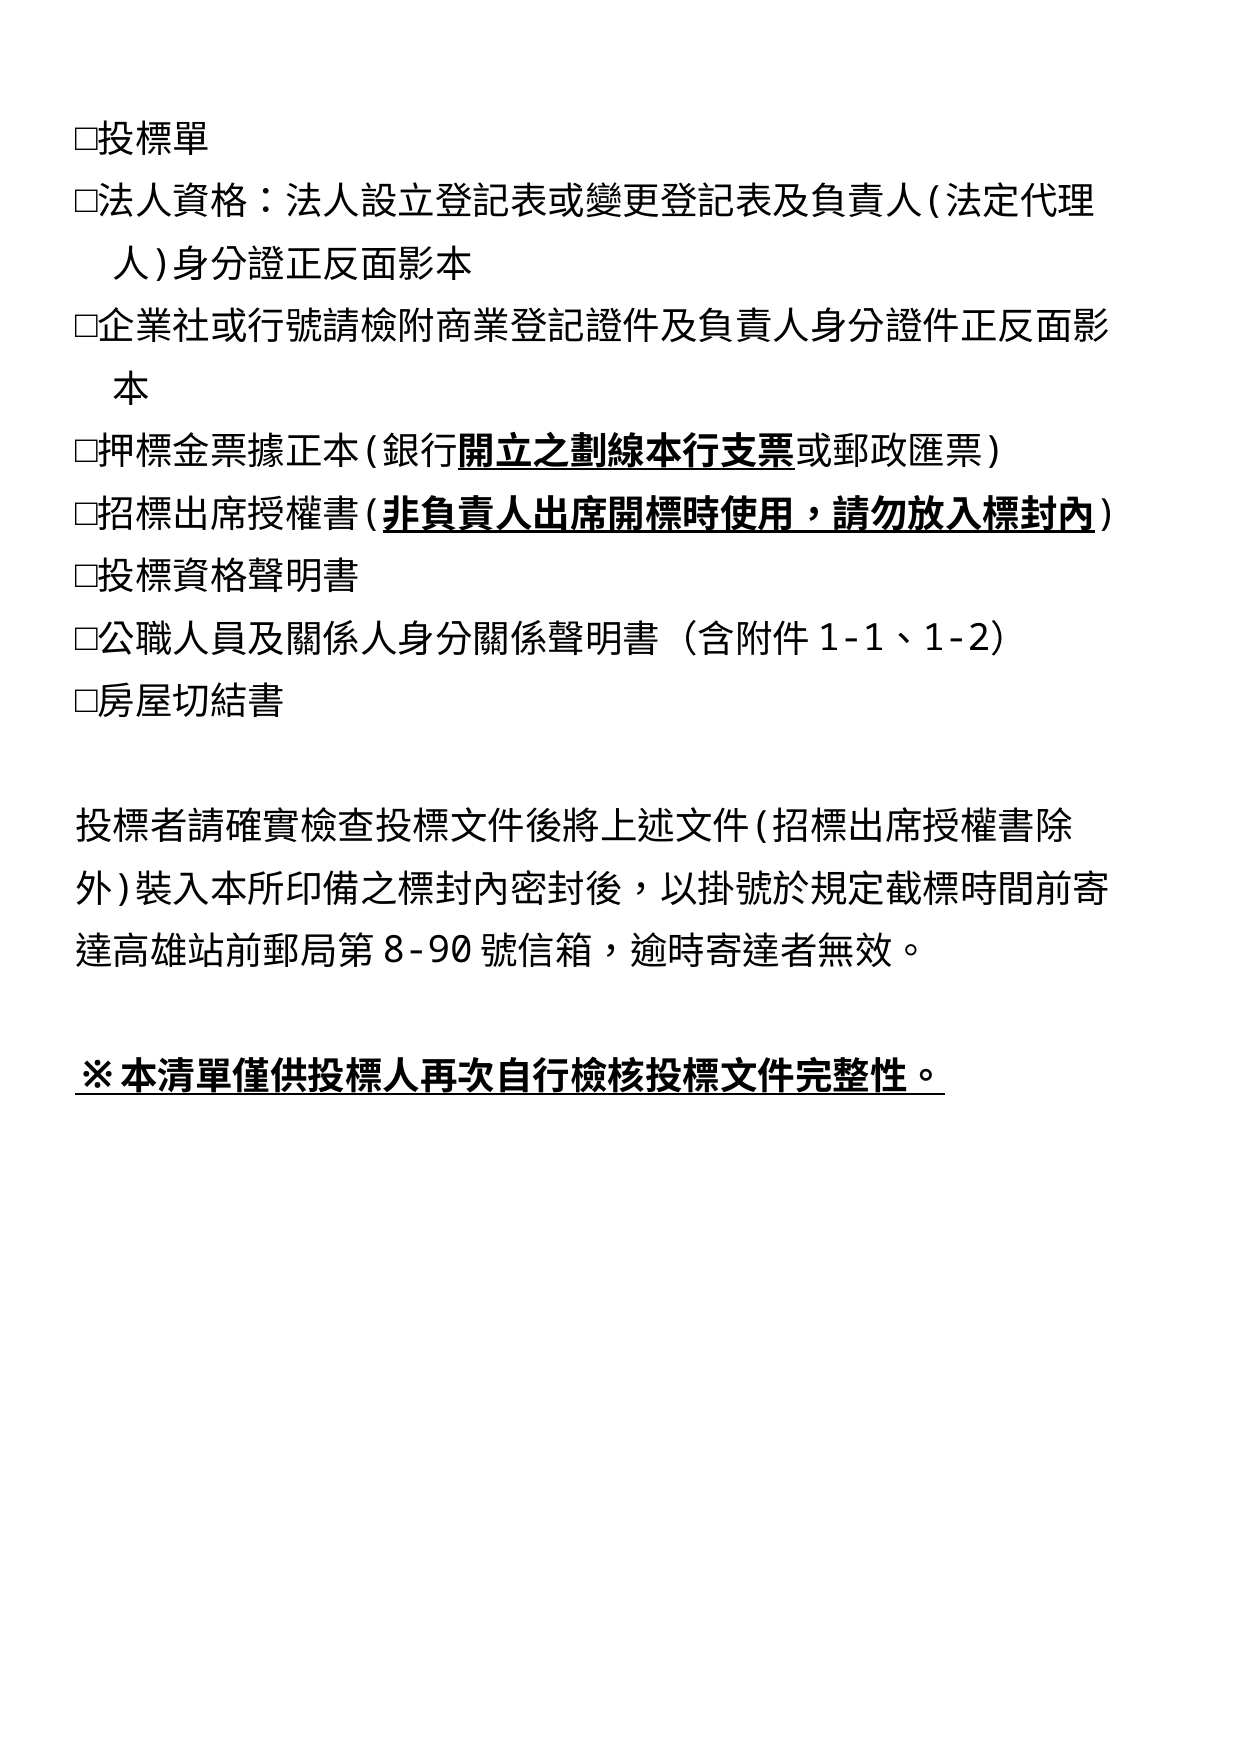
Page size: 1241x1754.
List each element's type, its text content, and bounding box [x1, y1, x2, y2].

text ※本清單僅供投標人再次自行檢核投標文件完整性。 [75, 1031, 1125, 1094]
text □押標金票據正本(銀行開立之劃線本行支票或郵政匯票) [75, 406, 1125, 469]
text □投標資格聲明書 [75, 531, 1125, 594]
text □招標出席授權書(非負責人出席開標時使用，請勿放入標封內) [75, 469, 1125, 531]
text □投標單 [75, 94, 1125, 156]
text □房屋切結書 [75, 656, 1125, 719]
text □企業社或行號請檢附商業登記證件及負責人身分證件正反面影 本 [75, 281, 1125, 406]
text 投標者請確實檢查投標文件後將上述文件(招標出席授權書除外)裝入本所印備之標封內密封後，以掛號於規定截標時間前寄達高雄站前郵局第8-90號信箱，逾時寄達者無效。 [75, 781, 1125, 969]
text □法人資格：法人設立登記表或變更登記表及負責人(法定代理人)身分證正反面影本 [75, 156, 1125, 281]
text □公職人員及關係人身分關係聲明書（含附件1-1、1-2） [75, 594, 1125, 656]
